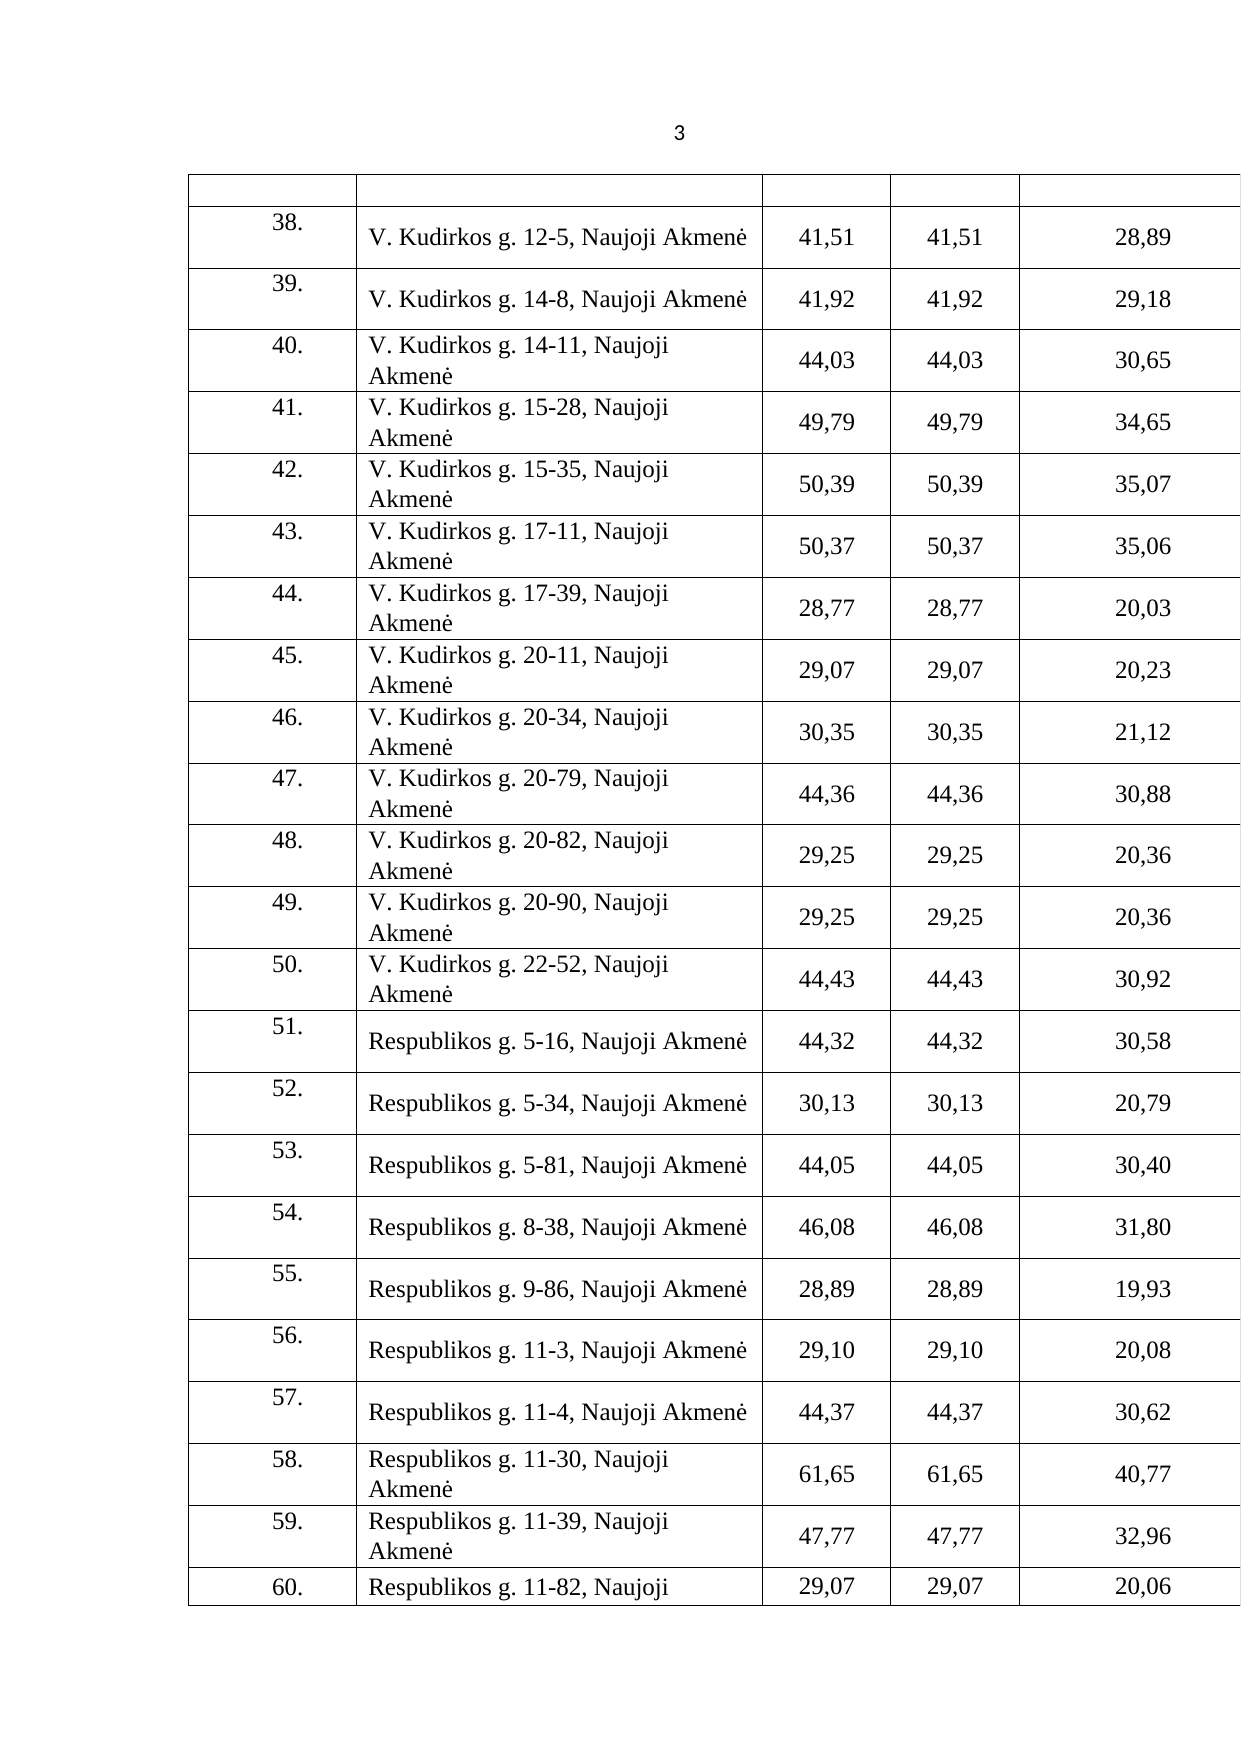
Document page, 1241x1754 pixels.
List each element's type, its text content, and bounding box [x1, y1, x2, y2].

table_cell V. Kudirkos g. 20-82, Naujoji Akmenė [357, 825, 762, 886]
table_cell Respublikos g. 11-39, Naujoji Akmenė [357, 1506, 762, 1567]
table_cell 41,51 [891, 207, 1019, 267]
table_cell V. Kudirkos g. 17-11, Naujoji Akmenė [357, 516, 762, 577]
table_cell V. Kudirkos g. 20-11, Naujoji Akmenė [357, 640, 762, 701]
table_cell 20,06 [1020, 1568, 1240, 1605]
table_cell 30,65 [1020, 330, 1240, 391]
table_cell 60. [189, 1568, 356, 1605]
table_cell 30,40 [1020, 1135, 1240, 1196]
table_cell V. Kudirkos g. 12-5, Naujoji Akmenė [357, 207, 762, 267]
table_cell 29,10 [763, 1320, 890, 1381]
table_cell 34,65 [1020, 392, 1240, 453]
table_cell 30,13 [891, 1073, 1019, 1134]
table_cell 50,37 [763, 516, 890, 577]
table_cell 61,65 [891, 1444, 1019, 1505]
table_cell 51. [189, 1011, 356, 1072]
table_cell [763, 175, 890, 206]
table_cell 30,88 [1020, 764, 1240, 824]
table_cell 41,92 [891, 269, 1019, 329]
table_cell 31,80 [1020, 1197, 1240, 1257]
table_cell 48. [189, 825, 356, 886]
table_cell 44,03 [891, 330, 1019, 391]
table_cell 38. [189, 207, 356, 267]
table_cell 47,77 [763, 1506, 890, 1567]
table_cell 41. [189, 392, 356, 453]
table_cell 30,58 [1020, 1011, 1240, 1072]
table_cell Respublikos g. 11-30, Naujoji Akmenė [357, 1444, 762, 1505]
table_cell 50,37 [891, 516, 1019, 577]
table_cell 50. [189, 949, 356, 1010]
table_cell 47,77 [891, 1506, 1019, 1567]
table_cell V. Kudirkos g. 17-39, Naujoji Akmenė [357, 578, 762, 639]
table_cell 46,08 [763, 1197, 890, 1257]
table_cell 20,79 [1020, 1073, 1240, 1134]
table_cell 40. [189, 330, 356, 391]
table_cell 20,08 [1020, 1320, 1240, 1381]
table_cell 44,43 [763, 949, 890, 1010]
table_cell 30,35 [891, 702, 1019, 762]
table_cell Respublikos g. 11-4, Naujoji Akmenė [357, 1382, 762, 1443]
table_cell 44,37 [763, 1382, 890, 1443]
table_cell 21,12 [1020, 702, 1240, 762]
table_cell 46. [189, 702, 356, 762]
table_cell 29,25 [763, 825, 890, 886]
table_cell 58. [189, 1444, 356, 1505]
table_cell 29,25 [891, 825, 1019, 886]
table_cell 41,92 [763, 269, 890, 329]
table_cell 30,62 [1020, 1382, 1240, 1443]
table_cell [1020, 175, 1240, 206]
table_cell 54. [189, 1197, 356, 1257]
table_cell 41,51 [763, 207, 890, 267]
table_cell V. Kudirkos g. 20-79, Naujoji Akmenė [357, 764, 762, 824]
table_cell 29,25 [891, 887, 1019, 948]
table_cell 20,36 [1020, 887, 1240, 948]
table_cell Respublikos g. 9-86, Naujoji Akmenė [357, 1259, 762, 1319]
table_cell 44,05 [763, 1135, 890, 1196]
table_cell V. Kudirkos g. 20-90, Naujoji Akmenė [357, 887, 762, 948]
table_cell 29,25 [763, 887, 890, 948]
table_cell 44,36 [891, 764, 1019, 824]
table_cell 28,89 [891, 1259, 1019, 1319]
table_cell 20,36 [1020, 825, 1240, 886]
table_cell Respublikos g. 5-16, Naujoji Akmenė [357, 1011, 762, 1072]
table_cell 29,07 [763, 640, 890, 701]
table_cell 20,23 [1020, 640, 1240, 701]
table_cell 50,39 [763, 454, 890, 515]
table_cell 29,07 [891, 640, 1019, 701]
table_cell 44,37 [891, 1382, 1019, 1443]
table_cell Respublikos g. 11-3, Naujoji Akmenė [357, 1320, 762, 1381]
table_cell 44,36 [763, 764, 890, 824]
table_cell 49,79 [891, 392, 1019, 453]
table_cell 53. [189, 1135, 356, 1196]
table_cell 44,43 [891, 949, 1019, 1010]
table_cell 30,92 [1020, 949, 1240, 1010]
table_cell 28,77 [891, 578, 1019, 639]
table_cell 29,10 [891, 1320, 1019, 1381]
table_cell V. Kudirkos g. 22-52, Naujoji Akmenė [357, 949, 762, 1010]
table_cell 28,89 [763, 1259, 890, 1319]
table_cell 20,03 [1020, 578, 1240, 639]
table_cell 43. [189, 516, 356, 577]
table_cell Respublikos g. 8-38, Naujoji Akmenė [357, 1197, 762, 1257]
table_cell Respublikos g. 5-81, Naujoji Akmenė [357, 1135, 762, 1196]
table_cell 39. [189, 269, 356, 329]
table_cell 28,77 [763, 578, 890, 639]
table_cell 59. [189, 1506, 356, 1567]
table_cell 49. [189, 887, 356, 948]
table_cell 44,32 [891, 1011, 1019, 1072]
table_cell 28,89 [1020, 207, 1240, 267]
table_cell [357, 175, 762, 206]
table_cell 44,03 [763, 330, 890, 391]
table_cell V. Kudirkos g. 15-35, Naujoji Akmenė [357, 454, 762, 515]
table_cell 35,06 [1020, 516, 1240, 577]
table_cell 47. [189, 764, 356, 824]
table_cell Respublikos g. 11-82, Naujoji [357, 1568, 762, 1605]
table_cell 46,08 [891, 1197, 1019, 1257]
table_cell V. Kudirkos g. 20-34, Naujoji Akmenė [357, 702, 762, 762]
table_cell V. Kudirkos g. 14-11, Naujoji Akmenė [357, 330, 762, 391]
table_cell [189, 175, 356, 206]
table_cell 42. [189, 454, 356, 515]
table_cell 50,39 [891, 454, 1019, 515]
table_cell 45. [189, 640, 356, 701]
table_cell Respublikos g. 5-34, Naujoji Akmenė [357, 1073, 762, 1134]
table_cell 30,13 [763, 1073, 890, 1134]
table_cell 30,35 [763, 702, 890, 762]
table_cell [891, 175, 1019, 206]
table_cell 52. [189, 1073, 356, 1134]
table_cell V. Kudirkos g. 14-8, Naujoji Akmenė [357, 269, 762, 329]
table_cell 55. [189, 1259, 356, 1319]
table_cell V. Kudirkos g. 15-28, Naujoji Akmenė [357, 392, 762, 453]
table_cell 40,77 [1020, 1444, 1240, 1505]
table_cell 61,65 [763, 1444, 890, 1505]
table_cell 29,07 [763, 1568, 890, 1605]
table_cell 32,96 [1020, 1506, 1240, 1567]
table_cell 35,07 [1020, 454, 1240, 515]
table_cell 49,79 [763, 392, 890, 453]
table_cell 44,32 [763, 1011, 890, 1072]
table_cell 29,07 [891, 1568, 1019, 1605]
table_cell 19,93 [1020, 1259, 1240, 1319]
table_cell 44,05 [891, 1135, 1019, 1196]
table_cell 44. [189, 578, 356, 639]
table_cell 29,18 [1020, 269, 1240, 329]
table_cell 56. [189, 1320, 356, 1381]
table_cell 57. [189, 1382, 356, 1443]
